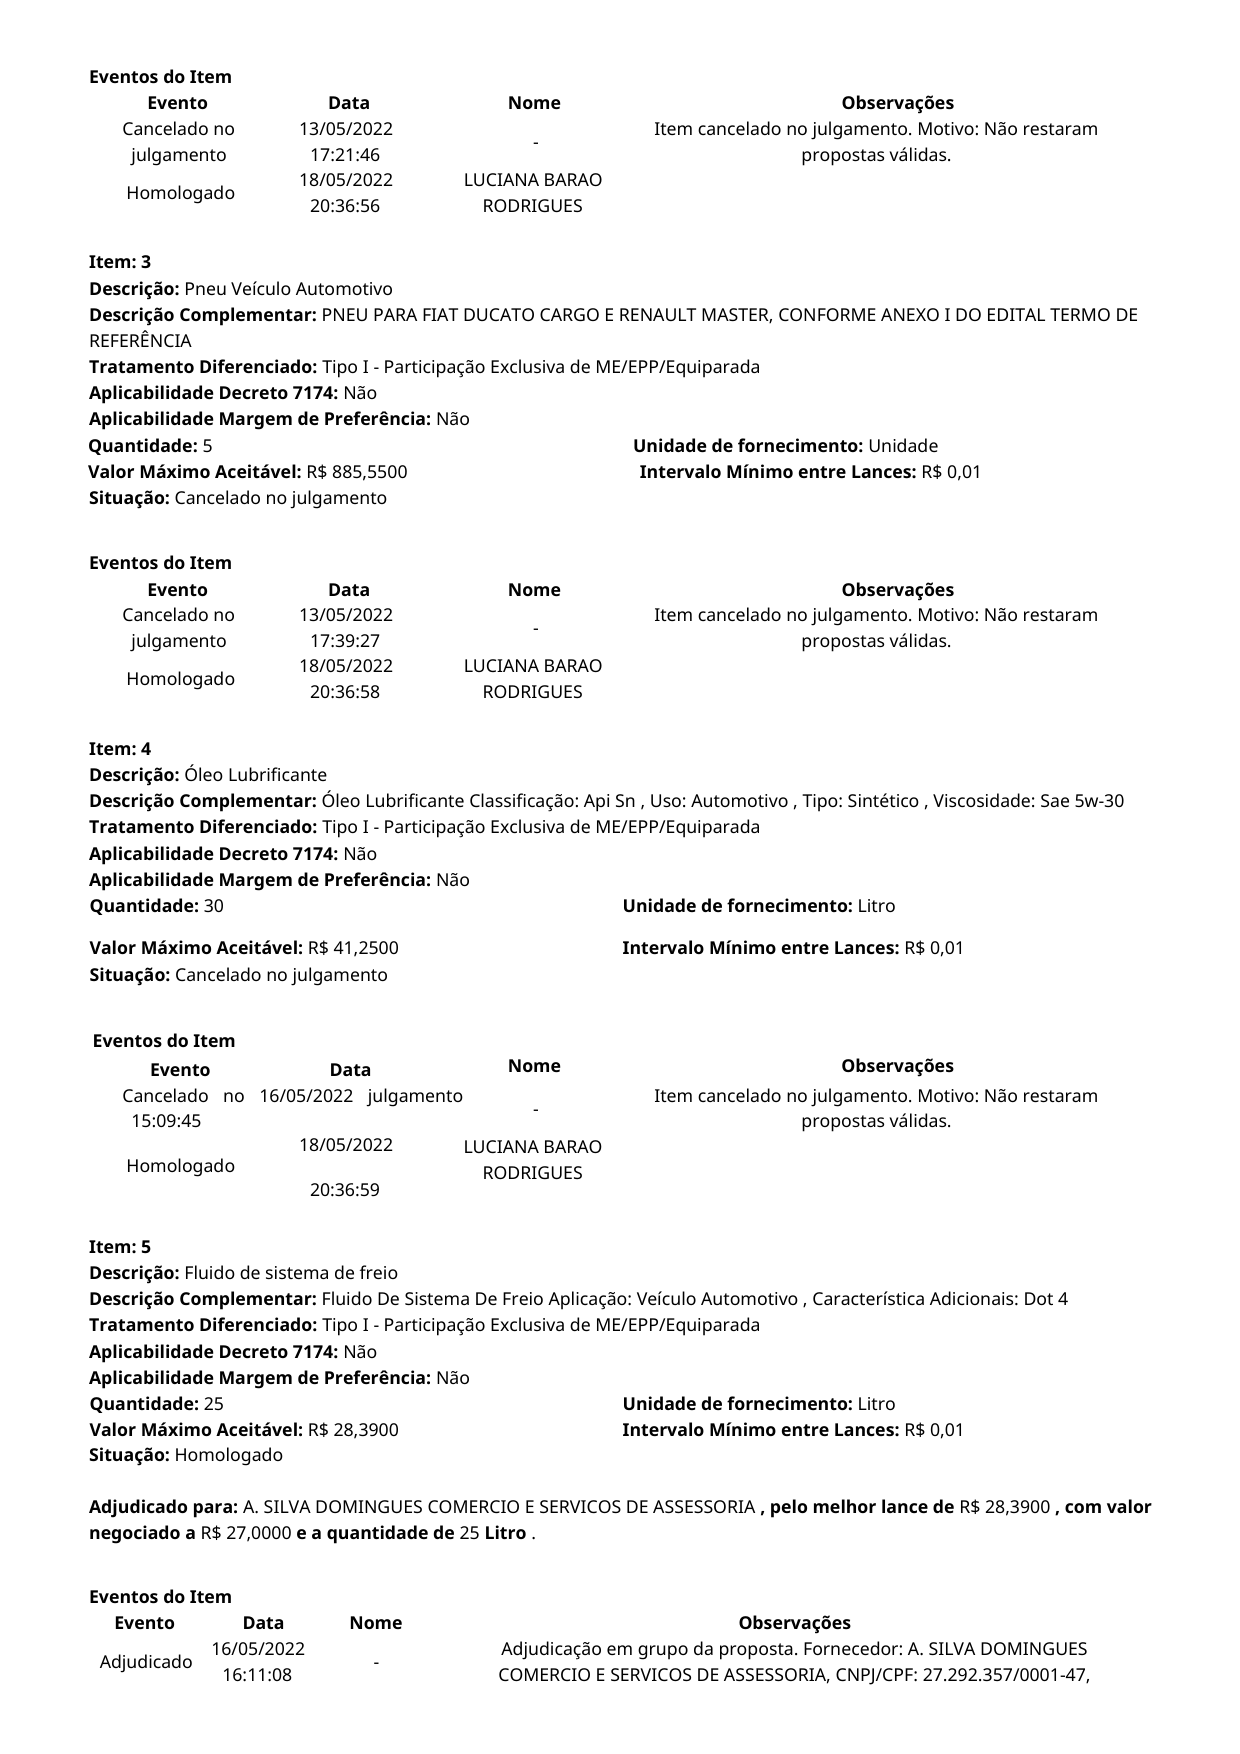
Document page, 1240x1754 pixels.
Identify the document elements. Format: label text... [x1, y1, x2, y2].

table_cell Cancelado no julgamento [122, 116, 299, 168]
text Eventos do Item [89, 1584, 1152, 1609]
text Tratamento Diferenciado: Tipo I - Participação Exclusiva de ME/EPP/Equiparada [89, 1313, 1152, 1337]
table_cell - [464, 116, 622, 168]
table_cell [463, 936, 622, 1054]
table_cell 13/05/2022 17:39:27 [299, 603, 463, 654]
text Eventos do Item [89, 64, 1152, 89]
text Eventos do Item [89, 551, 1152, 575]
table_header Nome [464, 577, 622, 602]
text Valor Máximo Aceitável: R$ 885,5500 Intervalo Mínimo entre Lances: R$ 0,01 [88, 459, 1152, 483]
table_cell Adjudicado [100, 1636, 211, 1688]
text Item: 4 [89, 736, 1152, 760]
table_header Evento [122, 577, 299, 602]
text Quantidade: 5 Unidade de fornecimento: Unidade [88, 433, 1152, 457]
text Descrição: Pneu Veículo Automotivo [89, 276, 1152, 300]
table_header Data [211, 1611, 324, 1636]
text Descrição: Fluido de sistema de freio [89, 1260, 1152, 1284]
table_cell Item cancelado no julgamento. Motivo: Não restaram propostas válidas. [623, 603, 1129, 654]
text Situação: Homologado [89, 1443, 1152, 1467]
table_cell [623, 654, 1129, 705]
table_header Evento [100, 1611, 211, 1636]
table_cell Homologado [122, 168, 299, 219]
text Descrição Complementar: Óleo Lubrificante Classificação: Api Sn , Uso: Automotivo , Tipo: Sintético , Viscosidade: Sae 5w-30 [89, 788, 1152, 813]
text Aplicabilidade Decreto 7174: Não [89, 841, 1152, 865]
text Descrição Complementar: Fluido De Sistema De Freio Aplicação: Veículo Automotivo , Característica Adicionais: Dot 4 [89, 1287, 1152, 1311]
text Tratamento Diferenciado: Tipo I - Participação Exclusiva de ME/EPP/Equiparada [89, 815, 1152, 839]
table_header Evento [122, 91, 299, 116]
table_cell Observações [623, 1054, 1129, 1083]
table_cell - [324, 1636, 468, 1688]
text Aplicabilidade Margem de Preferência: Não [89, 1365, 1152, 1389]
table_cell LUCIANA BARAO RODRIGUES [464, 654, 622, 705]
text Situação: Cancelado no julgamento [89, 486, 1152, 510]
table_cell 13/05/2022 17:21:46 [299, 116, 463, 168]
table_cell [623, 168, 1129, 219]
table_header Observações [623, 577, 1129, 602]
table_header Nome [324, 1611, 468, 1636]
table_header Observações [469, 1611, 1121, 1636]
table_cell Evento Data [88, 1054, 463, 1083]
text Aplicabilidade Margem de Preferência: Não [89, 407, 1152, 431]
table_header Data [299, 577, 463, 602]
table_cell - [463, 1083, 622, 1134]
table_cell 16/05/2022 16:11:08 [211, 1636, 324, 1688]
text Adjudicado para: A. SILVA DOMINGUES COMERCIO E SERVICOS DE ASSESSORIA , pelo melhor lance de R$ 28,3900 , com valor negociado a R$ 27,0000 e a quantidade de 25 Litro . [89, 1495, 1152, 1545]
table_cell Cancelado no 16/05/2022 julgamento 15:09:45 [88, 1083, 463, 1134]
table_cell Cancelado no julgamento [122, 603, 299, 654]
table_cell LUCIANA BARAO RODRIGUES [464, 168, 622, 219]
text Item: 3 [89, 250, 1152, 274]
table_cell Item cancelado no julgamento. Motivo: Não restaram propostas válidas. [623, 1083, 1129, 1134]
table_cell Valor Máximo Aceitável: R$ 41,2500 Situação: Cancelado no julgamento Eventos do Item [88, 936, 463, 1054]
table_header Unidade de fornecimento: Litro [623, 1392, 999, 1417]
table_cell Homologado [122, 654, 299, 705]
table_cell 18/05/2022 20:36:56 [299, 168, 463, 219]
table_cell Item cancelado no julgamento. Motivo: Não restaram propostas válidas. [623, 116, 1129, 168]
table_header Quantidade: 30 [88, 894, 463, 936]
table_cell Valor Máximo Aceitável: R$ 28,3900 [89, 1417, 622, 1443]
text Descrição Complementar: PNEU PARA FIAT DUCATO CARGO E RENAULT MASTER, CONFORME ANEXO I DO EDITAL TERMO DE REFERÊNCIA [89, 302, 1152, 352]
table_header Unidade de fornecimento: Litro [623, 894, 1129, 936]
table_cell Nome [463, 1054, 622, 1083]
table_header Quantidade: 25 [89, 1392, 622, 1417]
text Tratamento Diferenciado: Tipo I - Participação Exclusiva de ME/EPP/Equiparada [89, 354, 1152, 378]
table_header [463, 894, 622, 936]
table_cell Adjudicação em grupo da proposta. Fornecedor: A. SILVA DOMINGUES COMERCIO E SERVICOS DE ASSESSORIA, CNPJ/CPF: 27.292.357/0001-47, [469, 1636, 1121, 1688]
text Aplicabilidade Decreto 7174: Não [89, 1339, 1152, 1363]
table_cell Intervalo Mínimo entre Lances: R$ 0,01 [623, 1417, 999, 1443]
table_header Observações [623, 91, 1129, 116]
table_cell - [464, 603, 622, 654]
table_cell 18/05/2022 Homologado 20:36:59 [88, 1134, 463, 1203]
table_header Nome [464, 91, 622, 116]
text Aplicabilidade Decreto 7174: Não [89, 381, 1152, 405]
table_header Data [299, 91, 463, 116]
table_cell LUCIANA BARAO RODRIGUES [463, 1134, 622, 1203]
text Aplicabilidade Margem de Preferência: Não [89, 867, 1152, 891]
table_cell Intervalo Mínimo entre Lances: R$ 0,01 [623, 936, 1129, 1054]
table_cell [623, 1134, 1129, 1203]
table_cell 18/05/2022 20:36:58 [299, 654, 463, 705]
text Item: 5 [89, 1234, 1152, 1258]
text Descrição: Óleo Lubrificante [89, 762, 1152, 786]
